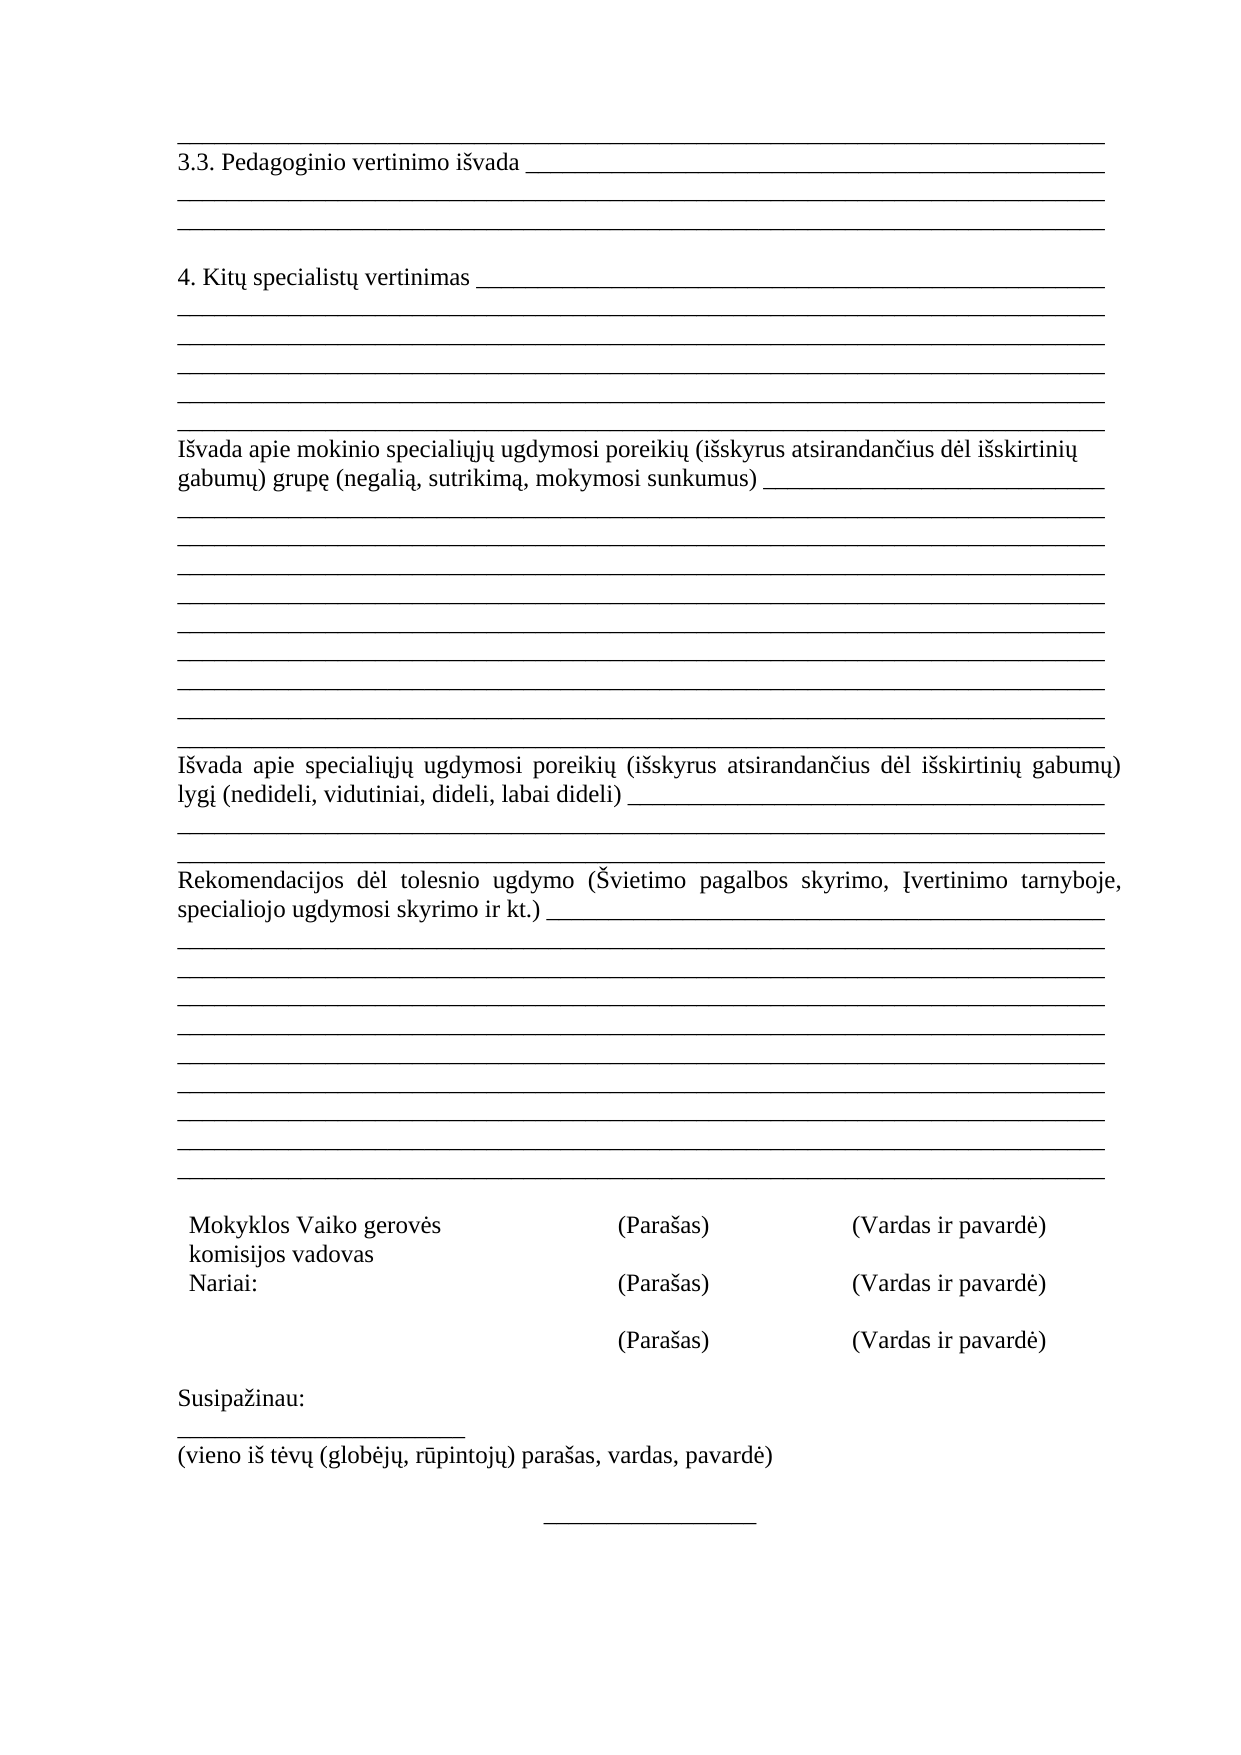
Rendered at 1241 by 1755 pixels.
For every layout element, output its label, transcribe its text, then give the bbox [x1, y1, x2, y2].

text _ [177, 204, 1122, 233]
text _ [177, 952, 1122, 981]
text 3.3. Pedagoginio vertinimo išvada [177, 147, 1122, 176]
text _ [177, 118, 1122, 147]
text _ [177, 291, 1122, 319]
text _ [177, 319, 1122, 348]
text _ [177, 492, 1122, 521]
text (vieno iš tėvų (globėjų, rūpintojų) parašas, vardas, pavardė) [177, 1441, 1122, 1469]
table_header (Parašas) [551, 1211, 776, 1268]
text _ [177, 377, 1122, 406]
text Susipažinau: [177, 1383, 1122, 1412]
text _________________ [177, 1498, 1122, 1527]
text _ [177, 1124, 1122, 1153]
text _ [177, 521, 1122, 549]
text _ [177, 722, 1122, 751]
text _ [177, 406, 1122, 434]
text 4. Kitų specialistų vertinimas [177, 262, 1122, 291]
text _ [177, 348, 1122, 377]
table_header Mokyklos Vaiko gerovės komisijos vadovas [177, 1211, 551, 1268]
text _ [177, 549, 1122, 578]
text _______________________ [177, 1412, 1122, 1441]
table_cell Nariai: [177, 1268, 551, 1354]
text _ [177, 1009, 1122, 1038]
text Išvada apie mokinio specialiųjų ugdymosi poreikių (išskyrus atsirandančius dėl išskirtinių gabumų) grupę (negalią, sutrikimą, mokymosi sunkumus) [177, 434, 1122, 492]
text _ [177, 636, 1122, 664]
text _ [177, 607, 1122, 636]
text Rekomendacijos dėl tolesnio ugdymo (Švietimo pagalbos skyrimo, Įvertinimo tarnyboje, specialiojo ugdymosi skyrimo ir kt.) [177, 866, 1122, 923]
text _ [177, 1096, 1122, 1124]
text _ [177, 1067, 1122, 1096]
text _ [177, 1038, 1122, 1067]
table_cell (Vardas ir pavardė) (Vardas ir pavardė) [776, 1268, 1122, 1354]
text _ [177, 808, 1122, 837]
text Išvada apie specialiųjų ugdymosi poreikių (išskyrus atsirandančius dėl išskirtinių gabumų) lygį (nedideli, vidutiniai, dideli, labai dideli) [177, 751, 1122, 808]
table_cell (Parašas) (Parašas) [551, 1268, 776, 1354]
table_header (Vardas ir pavardė) [776, 1211, 1122, 1268]
text _ [177, 1153, 1122, 1182]
text _ [177, 176, 1122, 204]
text _ [177, 664, 1122, 693]
text _ [177, 693, 1122, 722]
text _ [177, 923, 1122, 952]
text _ [177, 837, 1122, 866]
text _ [177, 981, 1122, 1009]
text _ [177, 578, 1122, 607]
